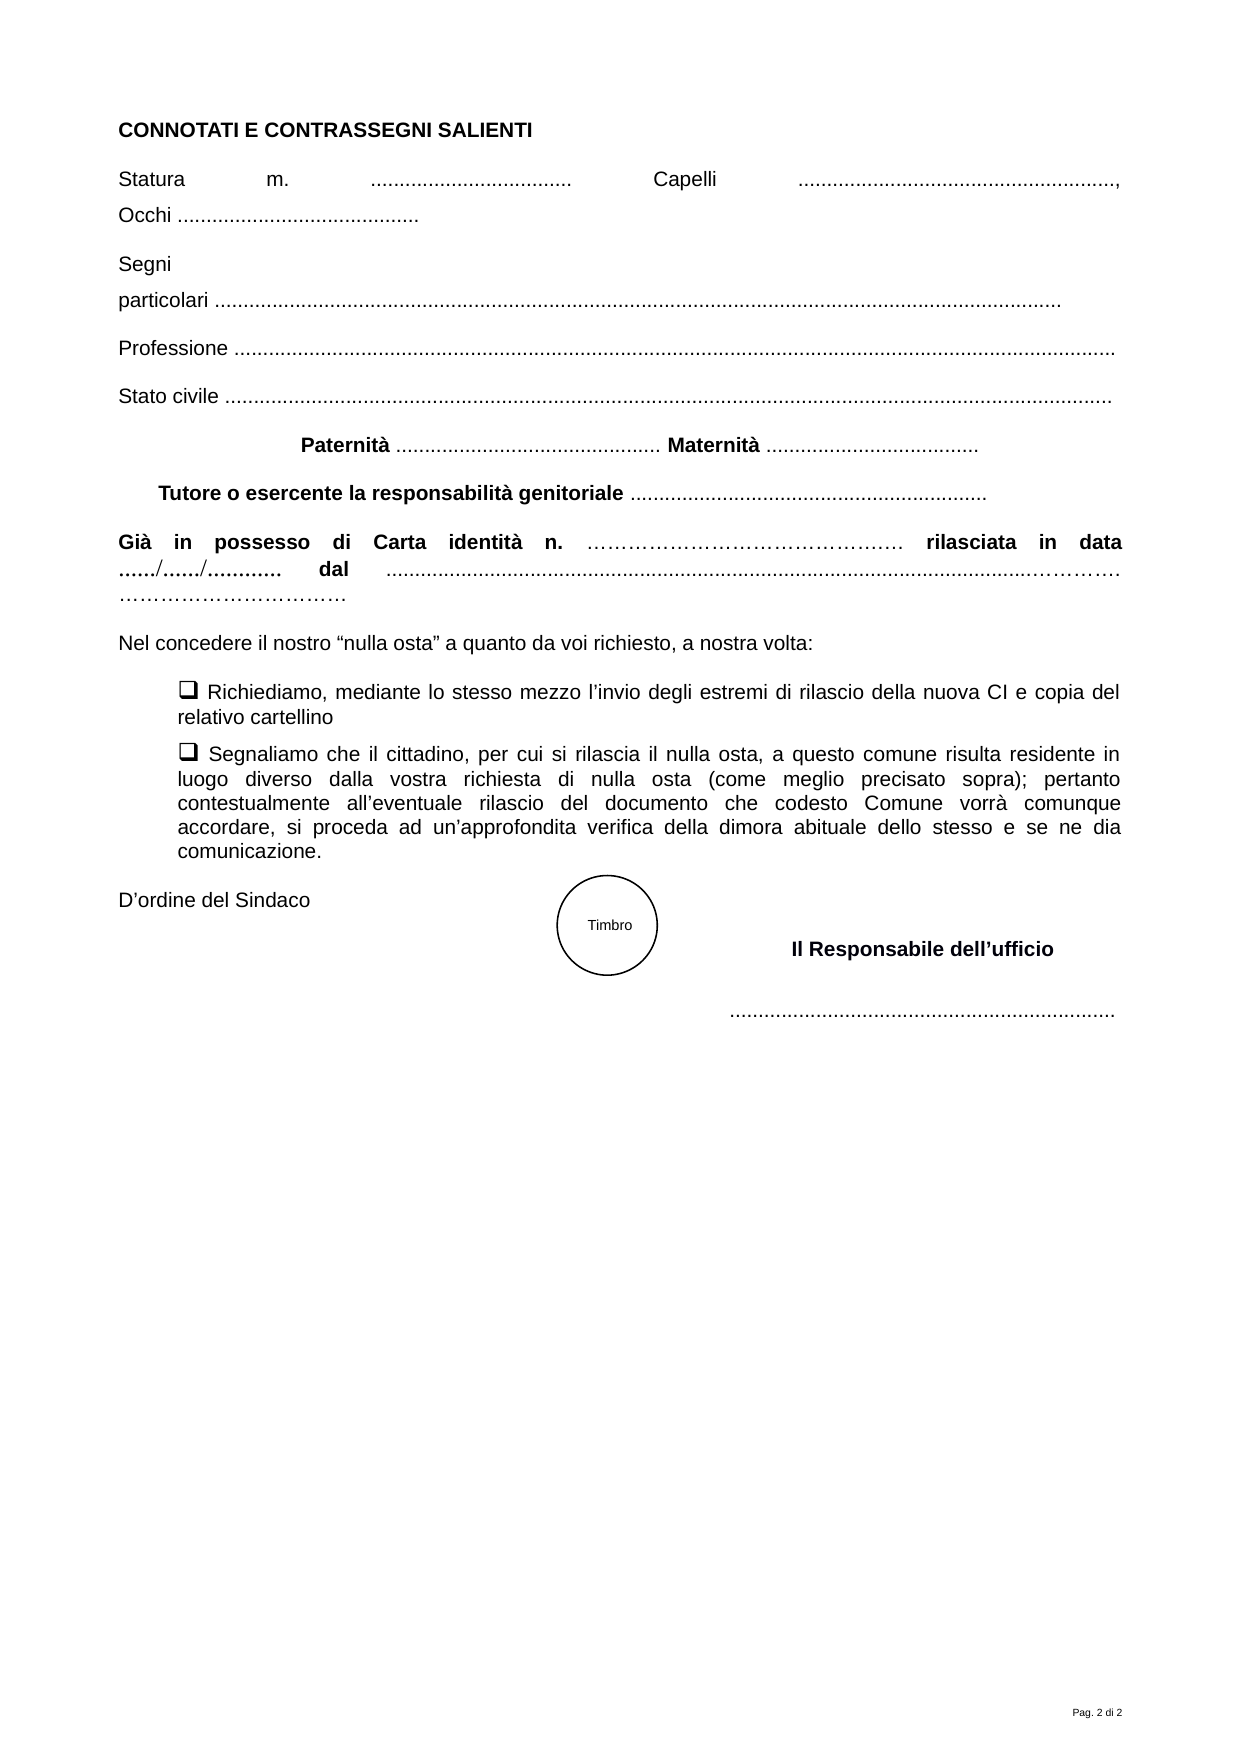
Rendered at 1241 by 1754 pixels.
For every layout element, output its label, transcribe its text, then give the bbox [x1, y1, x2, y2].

text ................................................................... [118, 997, 1122, 1021]
text  Segnaliamo che il cittadino, per cui si rilascia il nulla osta, a questo comune risulta residente in luogo diverso dalla vostra richiesta di nulla osta (come meglio precisato sopra); pertanto contestualmente all’eventuale rilascio del documento che codesto Comune vorrà comunque accordare, si proceda ad un’approfondita verifica della dimora abituale dello stesso e se ne dia comunicazione. [177, 742, 1122, 862]
text D’ordine del Sindaco [118, 887, 572, 911]
text Nel concedere il nostro “nulla osta” a quanto da voi richiesto, a nostra volta: [118, 631, 1122, 655]
text Stato civile .......................................................................................................................................................... [118, 384, 1122, 408]
text Statura m. ................................... Capelli ......................................................., Occhi .......................................... [118, 167, 1122, 227]
text Tutore o esercente la responsabilità genitoriale .............................................................. [158, 481, 1122, 505]
subtitle Il Responsabile dell’ufficio [646, 936, 1122, 960]
text  Richiediamo, mediante lo stesso mezzo l’invio degli estremi di rilascio della nuova CI e copia del relativo cartellino [177, 680, 1122, 729]
text Segni particolari ................................................................................................................................................... [118, 251, 1122, 311]
text [642, 887, 1122, 911]
text CONNOTATI E CONTRASSEGNI SALIENTI [118, 118, 1122, 142]
text Già in possesso di Carta identità n. …………………………………….… rilasciata in data ....../....../............ dal ................................................................................................................………….…………………………… [118, 529, 1122, 606]
text Paternità .............................................. Maternità ..................................... [158, 433, 1122, 457]
subtitle [118, 936, 569, 960]
text Timbro [572, 917, 643, 933]
text Professione ......................................................................................................................................................... [118, 336, 1122, 360]
